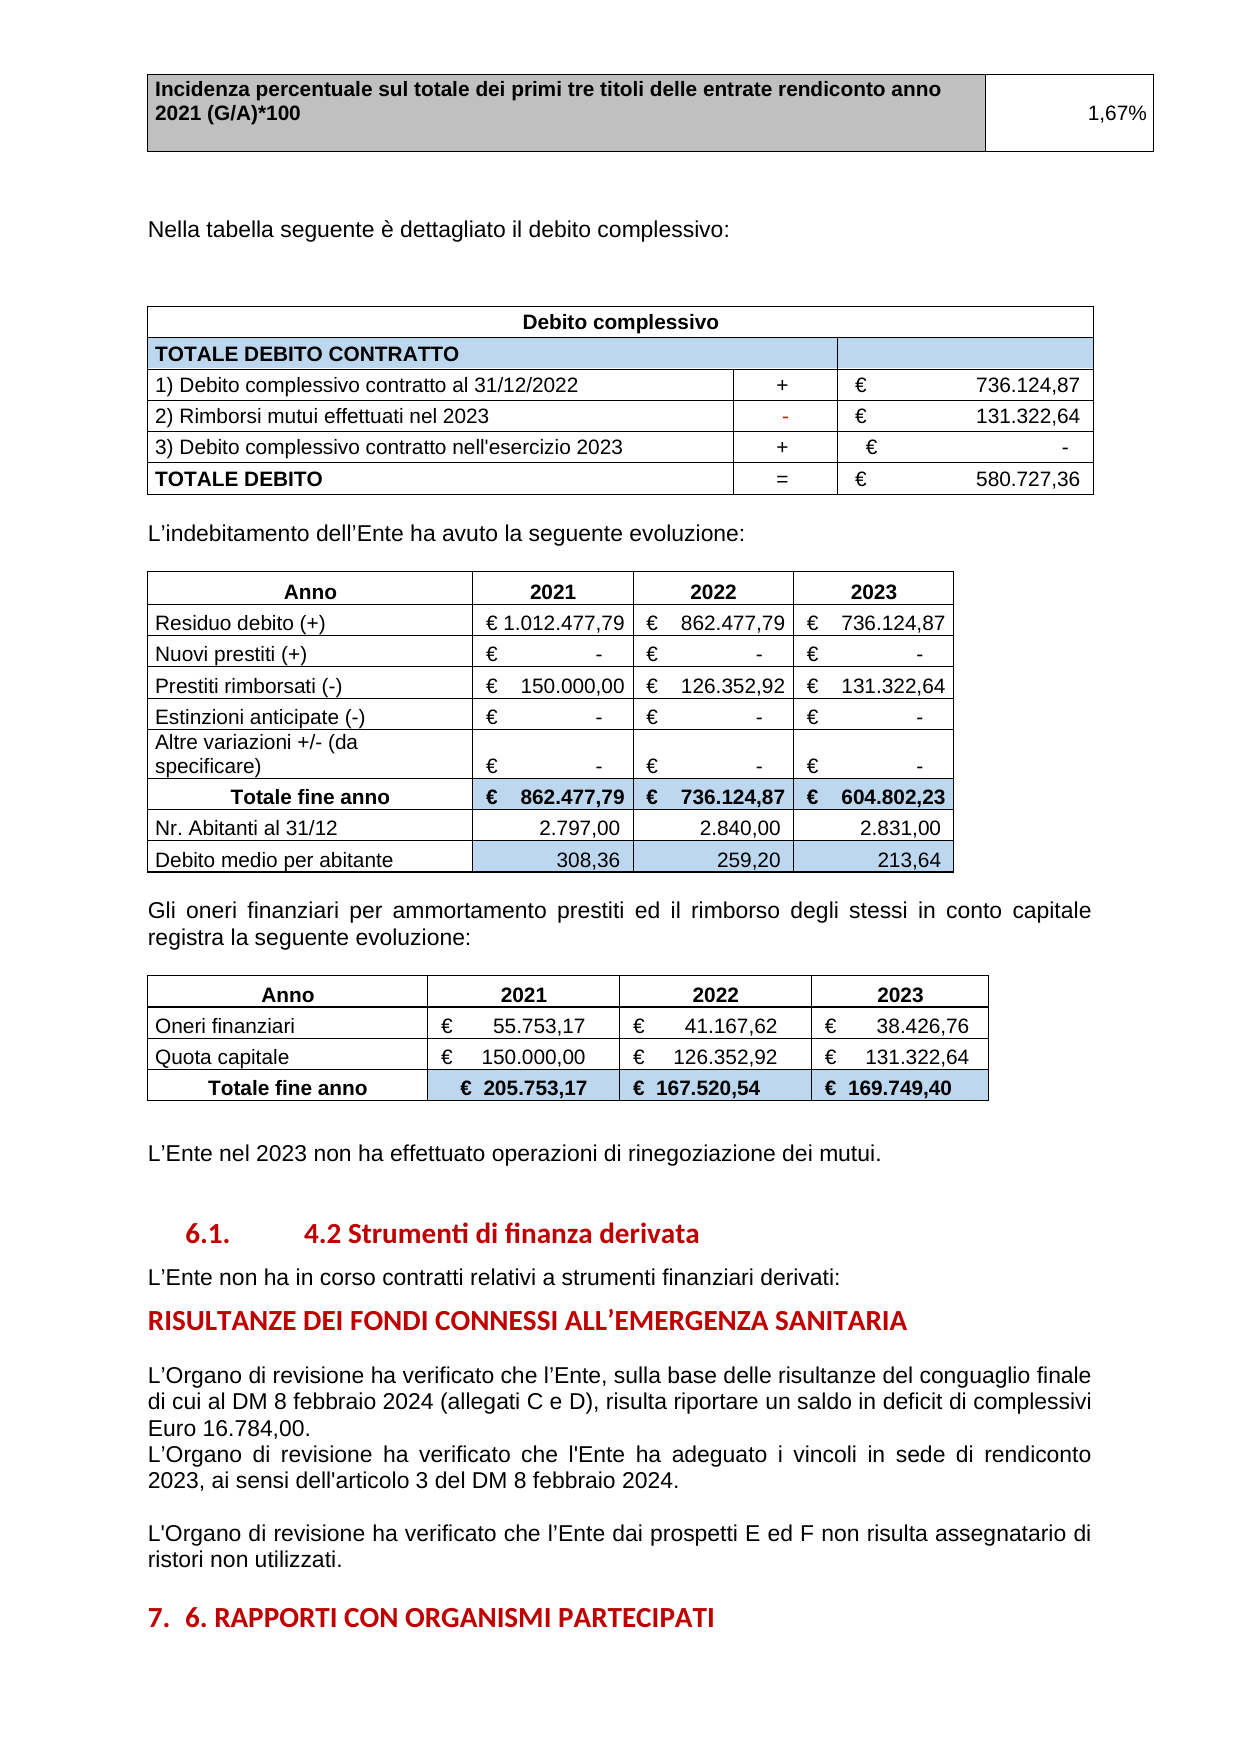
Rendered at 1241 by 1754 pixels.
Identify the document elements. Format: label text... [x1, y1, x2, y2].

table_cell € - [794, 699, 953, 729]
table_cell € 150.000,00 [473, 667, 633, 697]
table_cell € 862.477,79 [634, 605, 793, 635]
table_cell TOTALE DEBITO CONTRATTO [148, 338, 837, 368]
table_cell 2) Rimborsi mutui effettuati nel 2023 [148, 401, 733, 431]
table_cell Nuovi prestiti (+) [148, 636, 472, 666]
table_cell € 55.753,17 [428, 1008, 619, 1038]
table_cell Nr. Abitanti al 31/12 [148, 810, 472, 840]
table_header Anno [148, 572, 472, 604]
table_header 2023 [812, 976, 988, 1006]
table_header 2021 [473, 572, 633, 604]
table_header Debito complessivo [148, 307, 1093, 337]
table_cell Oneri finanziari [148, 1008, 427, 1038]
table_cell Residuo debito (+) [148, 605, 472, 635]
table_cell 2.831,00 [794, 810, 953, 840]
table_header Anno [148, 976, 427, 1006]
table_header 2022 [620, 976, 811, 1006]
text L’Organo di revisione ha verificato che l’Ente, sulla base delle risultanze del conguaglio finale di cui al DM 8 febbraio 2024 (allegati C e D), risulta riportare un saldo in deficit di complessivi Euro 16.784,00. [148, 1362, 1092, 1441]
table_cell 3) Debito complessivo contratto nell'esercizio 2023 [148, 432, 733, 462]
table_cell + [734, 432, 837, 462]
table_cell € 862.477,79 [473, 779, 633, 809]
text Nella tabella seguente è dettagliato il debito complessivo: [148, 216, 1092, 242]
text Gli oneri finanziari per ammortamento prestiti ed il rimborso degli stessi in conto capitale registra la seguente evoluzione: [148, 897, 1092, 950]
table_cell TOTALE DEBITO [148, 463, 733, 493]
table_cell Altre variazioni +/- (da specificare) [148, 730, 472, 778]
table_cell € 604.802,23 [794, 779, 953, 809]
table_header 2022 [634, 572, 793, 604]
text L’Ente nel 2023 non ha effettuato operazioni di rinegoziazione dei mutui. [148, 1140, 1092, 1166]
table_cell 259,20 [634, 841, 793, 871]
table_cell Debito medio per abitante [148, 841, 472, 871]
table_cell € - [794, 636, 953, 666]
table_cell € 41.167,62 [620, 1008, 811, 1038]
table_cell - [734, 401, 837, 431]
table_cell Totale fine anno [148, 1070, 427, 1100]
table_cell € 131.322,64 [838, 401, 1093, 431]
table_cell € 736.124,87 [634, 779, 793, 809]
table_cell 1) Debito complessivo contratto al 31/12/2022 [148, 370, 733, 400]
table_cell € 131.322,64 [812, 1039, 988, 1069]
table_cell 2.797,00 [473, 810, 633, 840]
table_cell € 126.352,92 [620, 1039, 811, 1069]
table_cell Prestiti rimborsati (-) [148, 667, 472, 697]
table_cell € 1.012.477,79 [473, 605, 633, 635]
table_cell € - [838, 432, 1093, 462]
table_cell € 150.000,00 [428, 1039, 619, 1069]
table_cell + [734, 370, 837, 400]
table_cell 2.840,00 [634, 810, 793, 840]
table_cell € - [794, 730, 953, 778]
text L’Organo di revisione ha verificato che l'Ente ha adeguato i vincoli in sede di rendiconto 2023, ai sensi dell'articolo 3 del DM 8 febbraio 2024. [148, 1441, 1092, 1494]
table_cell Incidenza percentuale sul totale dei primi tre titoli delle entrate rendiconto anno 2021 (G/A)*100 [148, 75, 985, 151]
subtitle 6. RAPPORTI CON ORGANISMI PARTECIPATI [148, 1599, 1092, 1635]
table_cell € 205.753,17 [428, 1070, 619, 1100]
table_cell € 169.749,40 [812, 1070, 988, 1100]
table_cell 213,64 [794, 841, 953, 871]
table_cell € 131.322,64 [794, 667, 953, 697]
table_cell Totale fine anno [148, 779, 472, 809]
table_cell € - [634, 730, 793, 778]
table_cell € 126.352,92 [634, 667, 793, 697]
table_cell € - [473, 730, 633, 778]
table_cell € - [473, 699, 633, 729]
table_cell € 38.426,76 [812, 1008, 988, 1038]
table_cell € 736.124,87 [838, 370, 1093, 400]
subtitle RISULTANZE DEI FONDI CONNESSI ALL’EMERGENZA SANITARIA [148, 1302, 1092, 1338]
table_cell € - [473, 636, 633, 666]
table_cell 1,67% [986, 75, 1153, 151]
table_cell € 580.727,36 [838, 463, 1093, 493]
text L’Ente non ha in corso contratti relativi a strumenti finanziari derivati: [148, 1263, 1092, 1290]
table_header 2021 [428, 976, 619, 1006]
table_cell [838, 338, 1093, 368]
text L'Organo di revisione ha verificato che l’Ente dai prospetti E ed F non risulta assegnatario di ristori non utilizzati. [148, 1520, 1092, 1573]
table_cell € - [634, 699, 793, 729]
table_cell = [734, 463, 837, 493]
table_cell € - [634, 636, 793, 666]
table_cell Quota capitale [148, 1039, 427, 1069]
subtitle 4.2 Strumenti di finanza derivata [185, 1215, 1092, 1251]
table_cell 308,36 [473, 841, 633, 871]
table_header 2023 [794, 572, 953, 604]
table_cell € 736.124,87 [794, 605, 953, 635]
text L’indebitamento dell’Ente ha avuto la seguente evoluzione: [148, 519, 1092, 546]
table_cell Estinzioni anticipate (-) [148, 699, 472, 729]
table_cell € 167.520,54 [620, 1070, 811, 1100]
